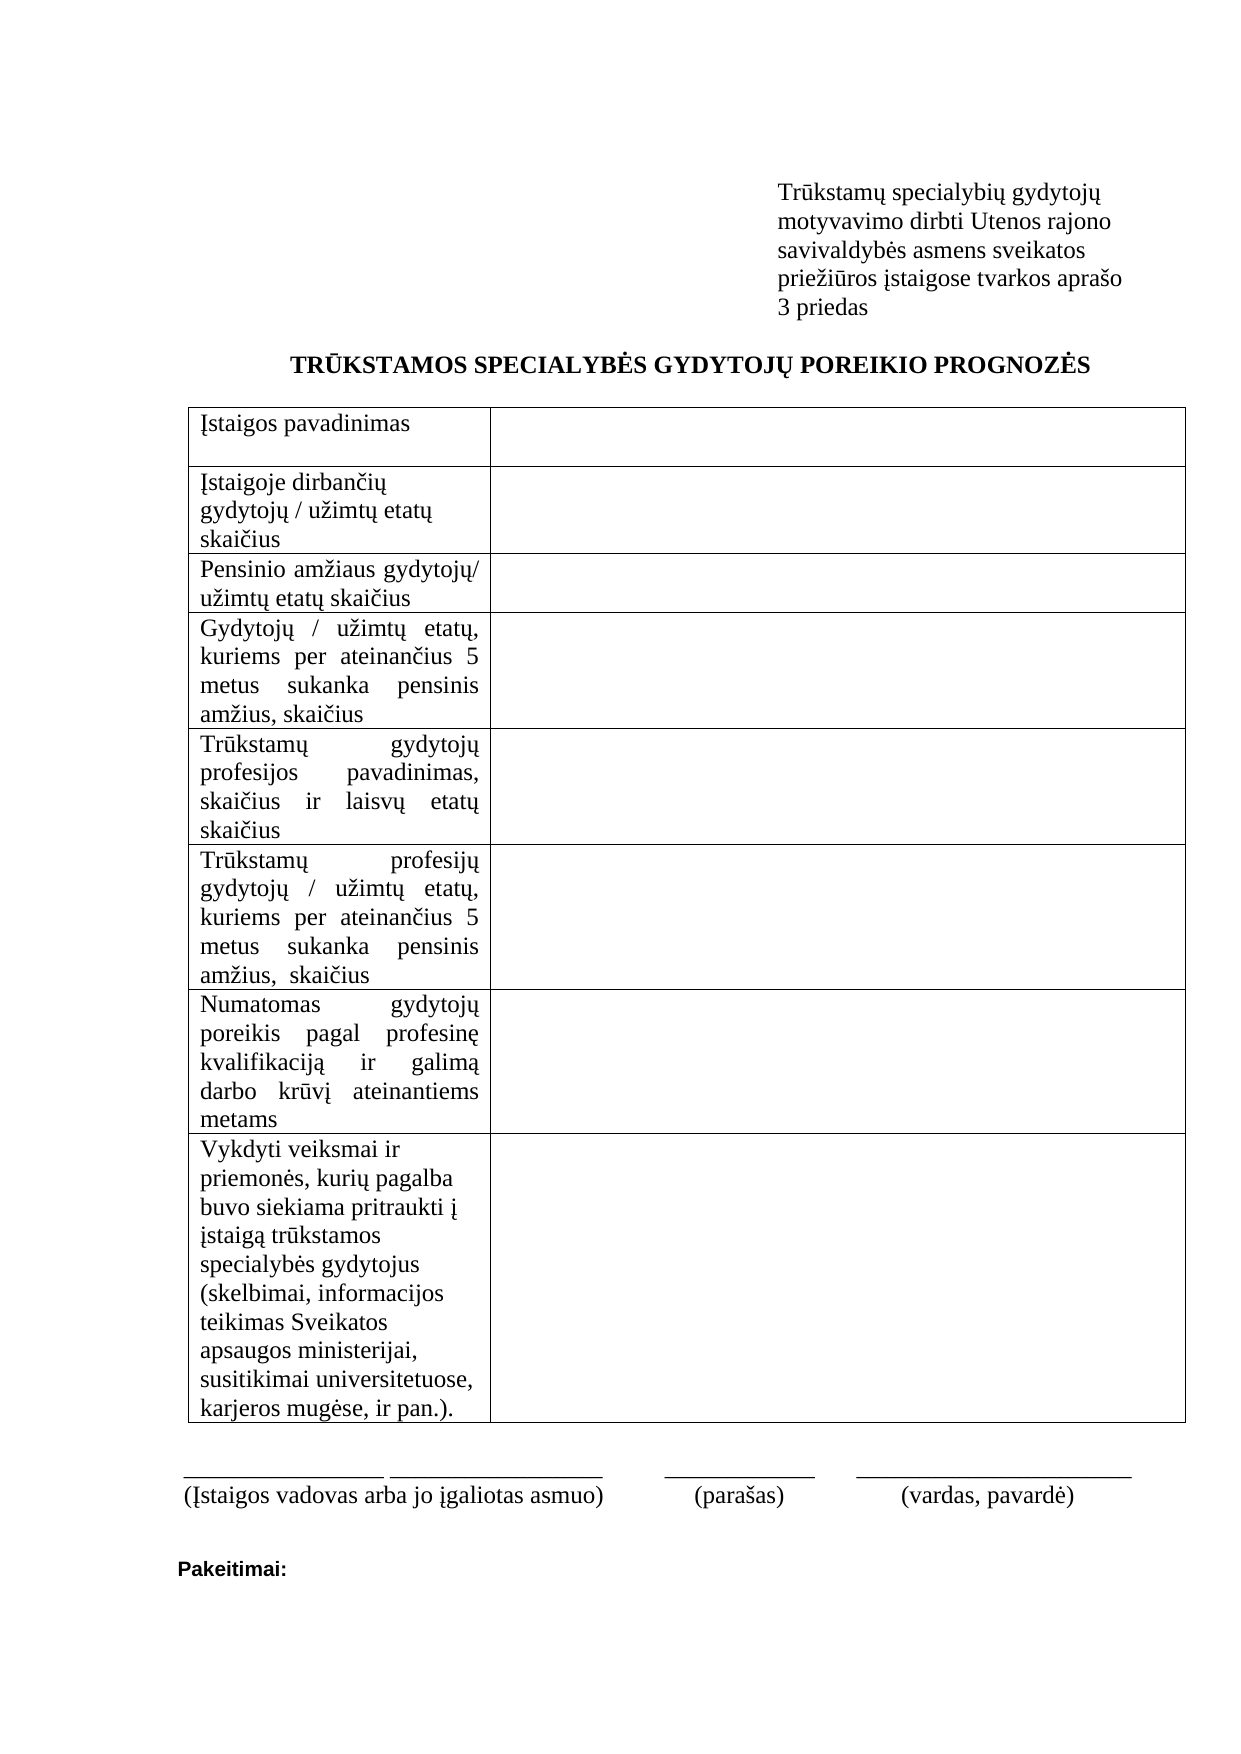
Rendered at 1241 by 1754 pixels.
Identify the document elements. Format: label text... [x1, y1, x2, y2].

text 3 priedas [777, 292, 1181, 321]
table_header Įstaigos pavadinimas [189, 408, 490, 466]
table_header [491, 408, 1185, 466]
text Pakeitimai: [177, 1557, 1181, 1581]
text Trūkstamų specialybių gydytojų motyvavimo dirbti Utenos rajono savivaldybės asmens sveikatos priežiūros įstaigose tvarkos aprašo [777, 177, 1181, 292]
table_cell Trūkstamų gydytojų profesijos pavadinimas, skaičius ir laisvų etatų skaičius [189, 729, 490, 844]
table_cell [491, 729, 1185, 844]
table_cell [491, 467, 1185, 553]
text ________________ _________________ ____________ ______________________ [177, 1452, 1181, 1480]
text (Įstaigos vadovas arba jo įgaliotas asmuo) (parašas) (vardas, pavardė) [177, 1480, 1181, 1509]
table_cell Vykdyti veiksmai ir priemonės, kurių pagalba buvo siekiama pritraukti į įstaigą trūkstamos specialybės gydytojus (skelbimai, informacijos teikimas Sveikatos apsaugos ministerijai, susitikimai universitetuose, karjeros mugėse, ir pan.). [189, 1134, 490, 1422]
table_cell Gydytojų / užimtų etatų, kuriems per ateinančius 5 metus sukanka pensinis amžius, skaičius [189, 613, 490, 728]
table_cell [491, 990, 1185, 1133]
table_cell [491, 845, 1185, 988]
table_cell Įstaigoje dirbančių gydytojų / užimtų etatų skaičius [189, 467, 490, 553]
table_cell Pensinio amžiaus gydytojų/ užimtų etatų skaičius [189, 554, 490, 612]
table_cell [491, 554, 1185, 612]
table_cell Trūkstamų profesijų gydytojų / užimtų etatų, kuriems per ateinančius 5 metus sukanka pensinis amžius, skaičius [189, 845, 490, 988]
table_cell [491, 1134, 1185, 1422]
table_cell Numatomas gydytojų poreikis pagal profesinę kvalifikaciją ir galimą darbo krūvį ateinantiems metams [189, 990, 490, 1133]
text TRŪKSTAMOS SPECIALYBĖS GYDYTOJŲ POREIKIO PROGNOZĖS [290, 350, 1181, 378]
table_cell [491, 613, 1185, 728]
